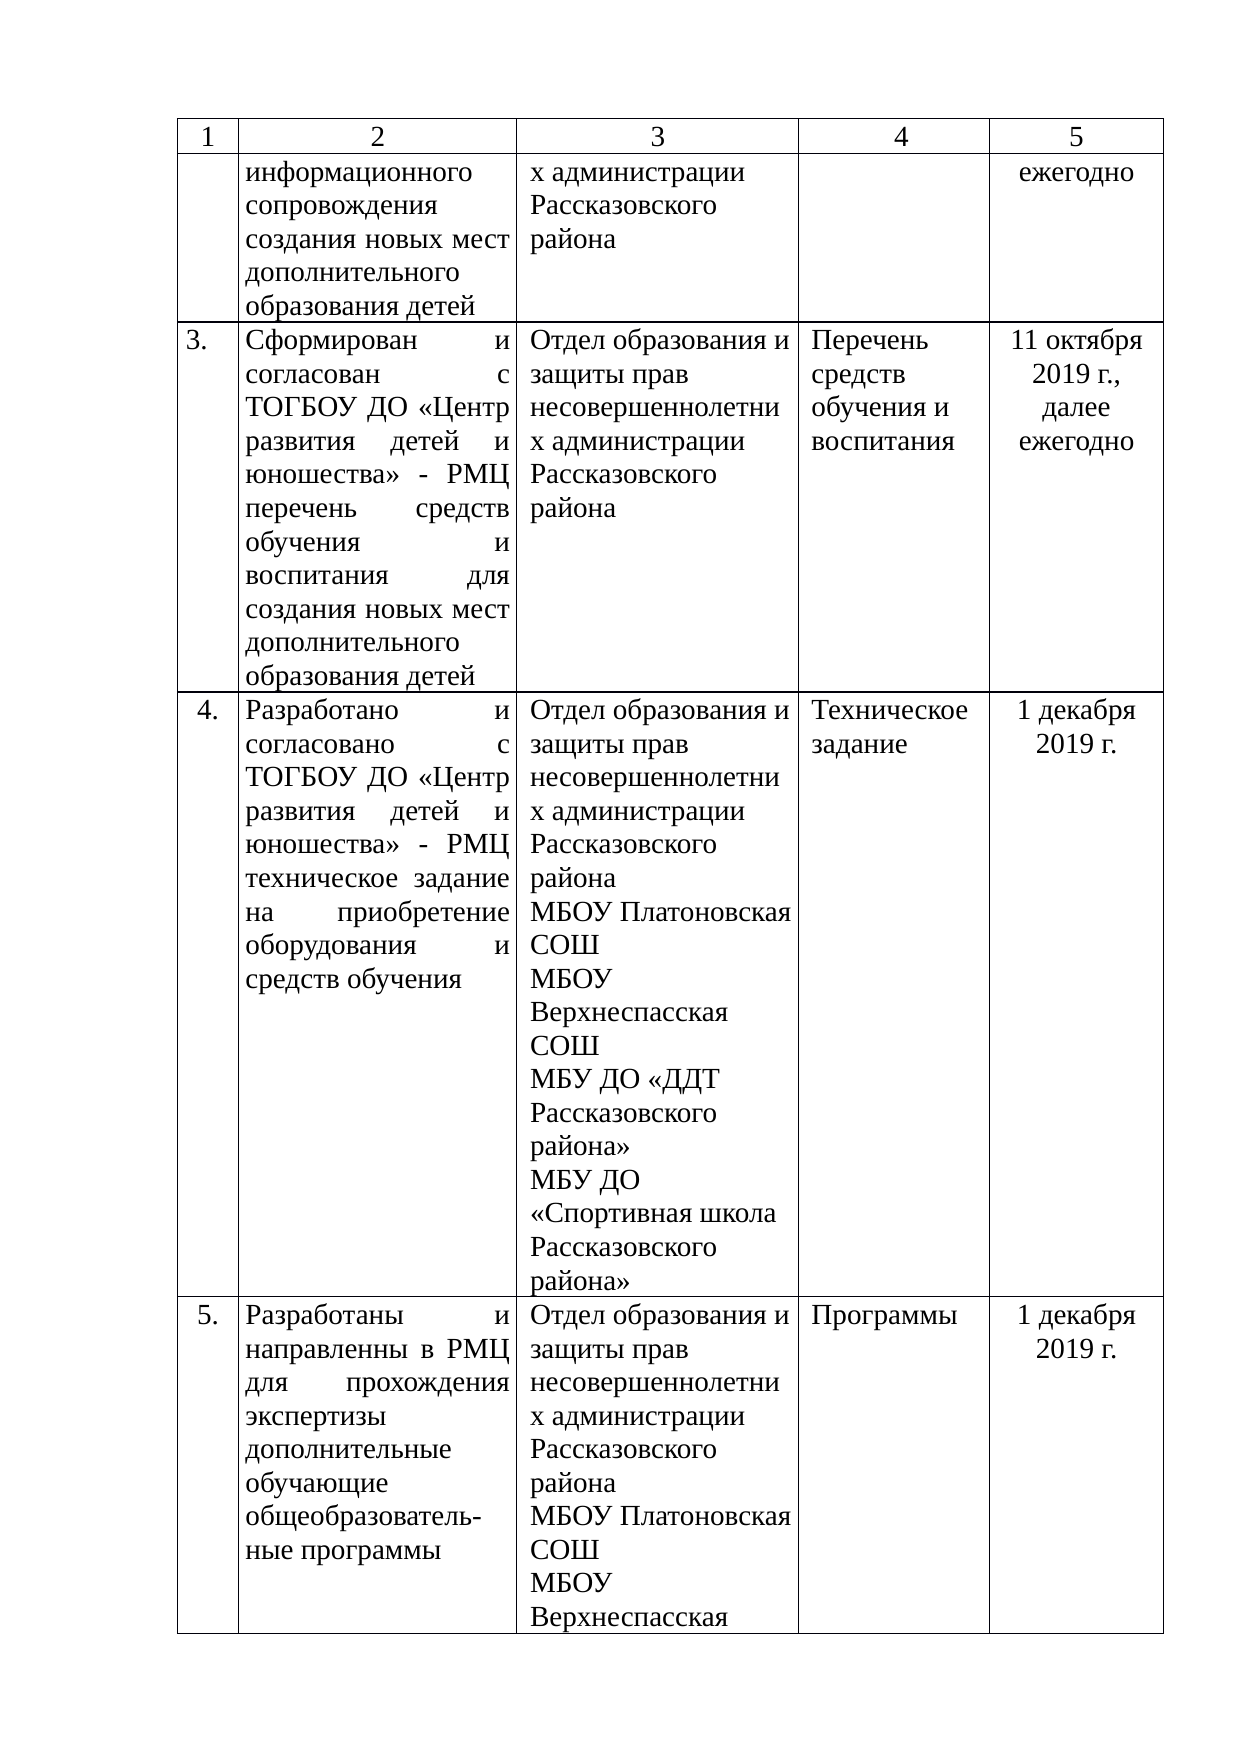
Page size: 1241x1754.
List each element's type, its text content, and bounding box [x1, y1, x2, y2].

table_cell 1 декабря 2019 г. [990, 1297, 1163, 1633]
table_cell х администрации Рассказовского района [517, 154, 798, 321]
table_cell Отдел образования и защиты прав несовершеннолетних администрации Рассказовского района МБОУ Платоновская СОШ МБОУ Верхнеспасская СОШ МБУ ДО «ДДТ Рассказовского района» МБУ ДО «Спортивная школа Рассказовского района» [517, 693, 798, 1296]
table_cell Сформирован и согласован с ТОГБОУ ДО «Центр развития детей и юношества» - РМЦ перечень средств обучения и воспитания для создания новых мест дополнительного образования детей [239, 323, 516, 691]
table_cell [178, 154, 238, 321]
table_cell ежегодно [990, 154, 1163, 321]
table_cell 11 октября 2019 г., далее ежегодно [990, 323, 1163, 691]
table_cell 5. [178, 1297, 238, 1633]
table_cell Отдел образования и защиты прав несовершеннолетних администрации Рассказовского района [517, 323, 798, 691]
table_cell Программы [799, 1297, 989, 1633]
table_header 1 [178, 119, 238, 153]
table_header 4 [799, 119, 989, 153]
table_cell Отдел образования и защиты прав несовершеннолетних администрации Рассказовского района МБОУ Платоновская СОШ МБОУ Верхнеспасская [517, 1297, 798, 1633]
table_cell Техническое задание [799, 693, 989, 1296]
table_cell Разработаны и направленны в РМЦ для прохождения экспертизы дополнительные обучающие общеобразователь-ные программы [239, 1297, 516, 1633]
table_cell 1 декабря 2019 г. [990, 693, 1163, 1296]
table_cell Разработано и согласовано с ТОГБОУ ДО «Центр развития детей и юношества» - РМЦ техническое задание на приобретение оборудования и средств обучения [239, 693, 516, 1296]
table_cell информационного сопровождения создания новых мест дополнительного образования детей [239, 154, 516, 321]
table_cell Перечень средств обучения и воспитания [799, 323, 989, 691]
table_header 5 [990, 119, 1163, 153]
table_cell 3. [178, 323, 238, 691]
table_header 3 [517, 119, 798, 153]
table_header 2 [239, 119, 516, 153]
table_cell 4. [178, 693, 238, 1296]
table_cell [799, 154, 989, 321]
